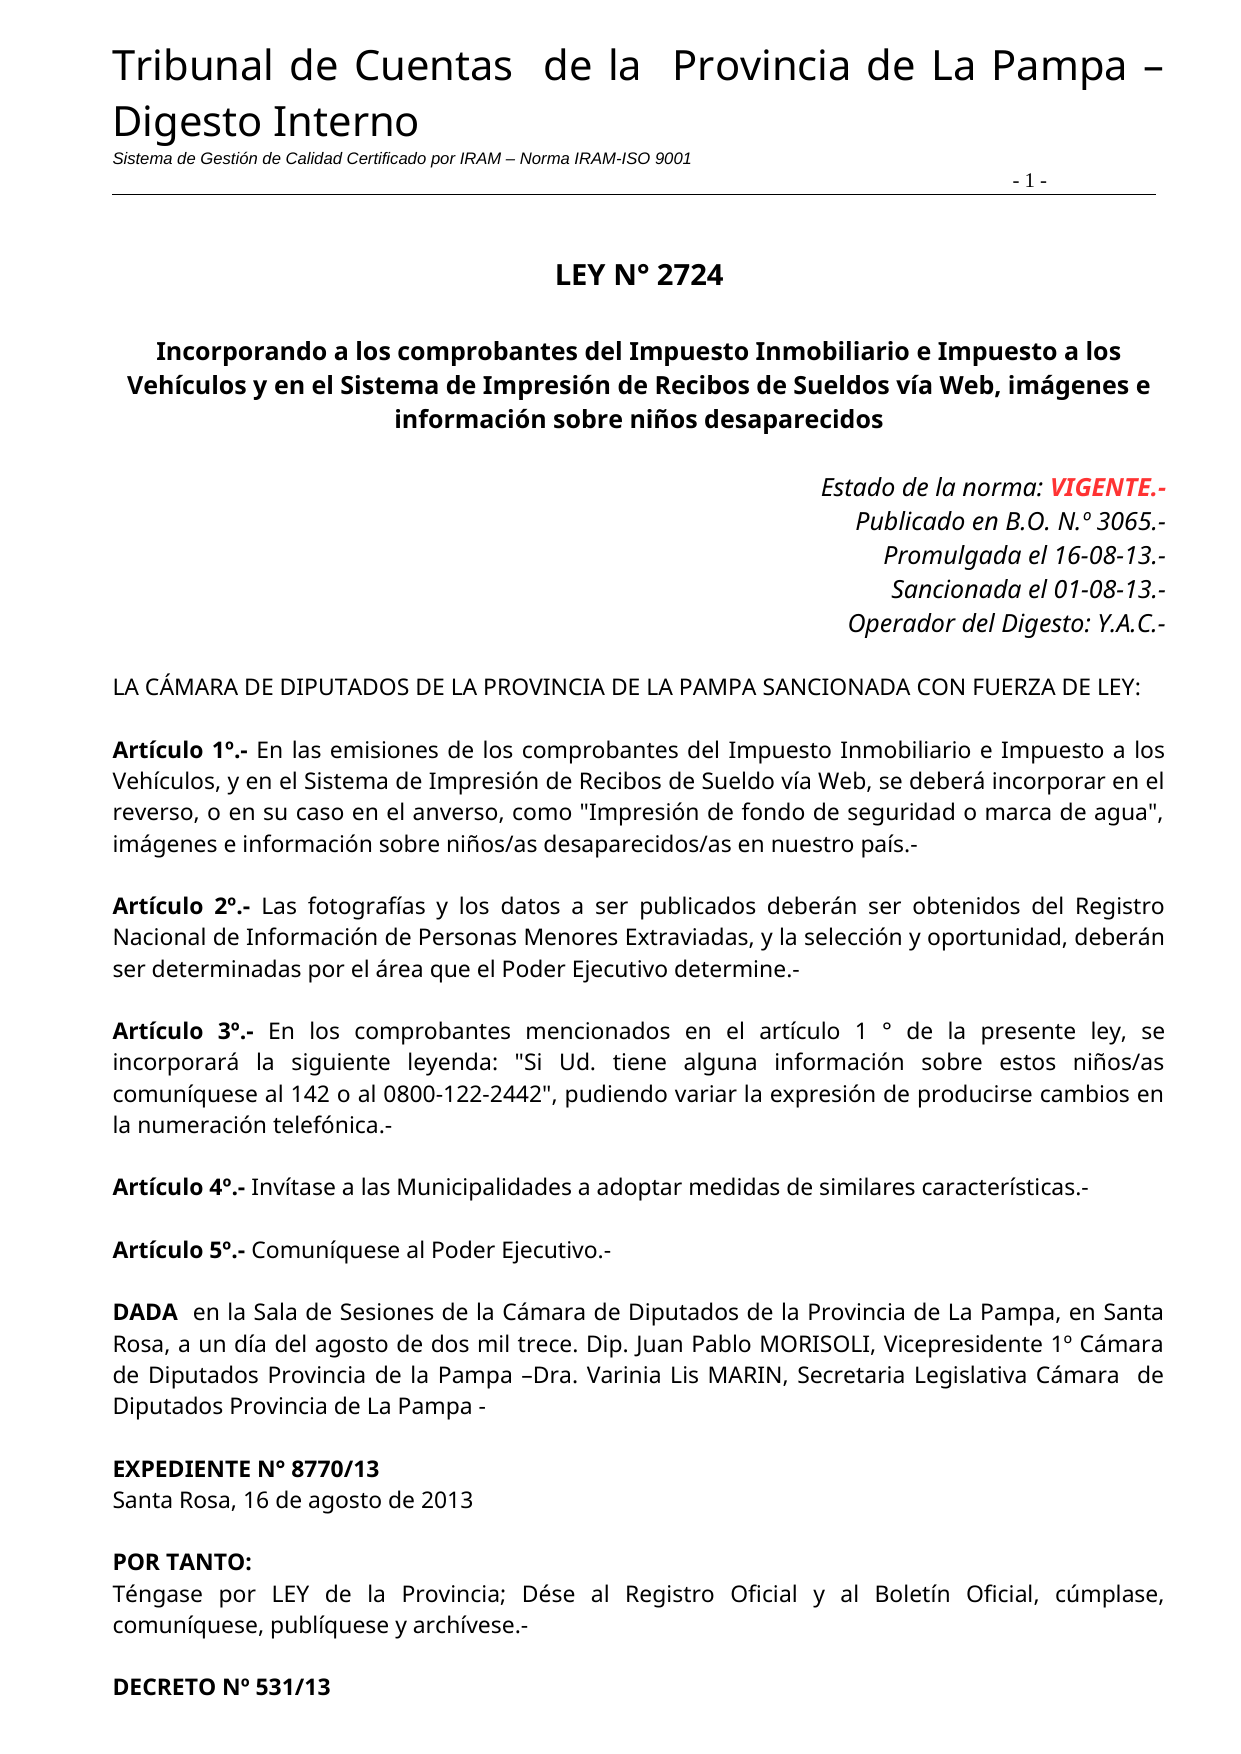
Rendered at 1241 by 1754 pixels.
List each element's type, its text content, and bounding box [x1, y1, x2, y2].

text Artículo 1º.- En las emisiones de los comprobantes del Impuesto Inmobiliario e Impuesto a los Vehículos, y en el Sistema de Impresión de Recibos de Sueldo vía Web, se deberá incorporar en el reverso, o en su caso en el anverso, como "Impresión de fondo de seguridad o marca de agua", imágenes e información sobre niños/as desaparecidos/as en nuestro país.- [112, 734, 1166, 859]
text Sancionada el 01-08-13.- [112, 572, 1166, 606]
text LA CÁMARA DE DIPUTADOS DE LA PROVINCIA DE LA PAMPA SANCIONADA CON FUERZA DE LEY: [112, 671, 1166, 703]
text LEY N° 2724 [112, 254, 1166, 294]
text Artículo 4º.- Invítase a las Municipalidades a adoptar medidas de similares características.- [112, 1171, 1166, 1203]
text Artículo 3º.- En los comprobantes mencionados en el artículo 1 ° de la presente ley, se incorporará la siguiente leyenda: "Si Ud. tiene alguna información sobre estos niños/as comuníquese al 142 o al 0800-122-2442", pudiendo variar la expresión de producirse cambios en la numeración telefónica.- [112, 1015, 1166, 1140]
text Artículo 5º.- Comuníquese al Poder Ejecutivo.- [112, 1234, 1166, 1265]
text DADA en la Sala de Sesiones de la Cámara de Diputados de la Provincia de La Pampa, en Santa Rosa, a un día del agosto de dos mil trece. Dip. Juan Pablo MORISOLI, Vicepresidente 1º Cámara de Diputados Provincia de la Pampa –Dra. Varinia Lis MARIN, Secretaria Legislativa Cámara de Diputados Provincia de La Pampa - [112, 1296, 1166, 1421]
text Artículo 2º.- Las fotografías y los datos a ser publicados deberán ser obtenidos del Registro Nacional de Información de Personas Menores Extraviadas, y la selección y oportunidad, deberán ser determinadas por el área que el Poder Ejecutivo determine.- [112, 890, 1166, 984]
text DECRETO Nº 531/13 [112, 1671, 1166, 1703]
text Publicado en B.O. N.º 3065.- [112, 504, 1166, 538]
text Santa Rosa, 16 de agosto de 2013 [112, 1484, 1166, 1515]
text Incorporando a los comprobantes del Impuesto Inmobiliario e Impuesto a los Vehículos y en el Sistema de Impresión de Recibos de Sueldos vía Web, imágenes e información sobre niños desaparecidos [112, 333, 1166, 436]
text POR TANTO: [112, 1546, 1166, 1578]
text Téngase por LEY de la Provincia; Dése al Registro Oficial y al Boletín Oficial, cúmplase, comuníquese, publíquese y archívese.- [112, 1578, 1166, 1640]
text Operador del Digesto: Y.A.C.- [112, 606, 1166, 640]
text Estado de la norma: VIGENTE.- [112, 470, 1166, 504]
text Promulgada el 16-08-13.- [112, 538, 1166, 572]
text EXPEDIENTE N° 8770/13 [112, 1453, 1166, 1484]
